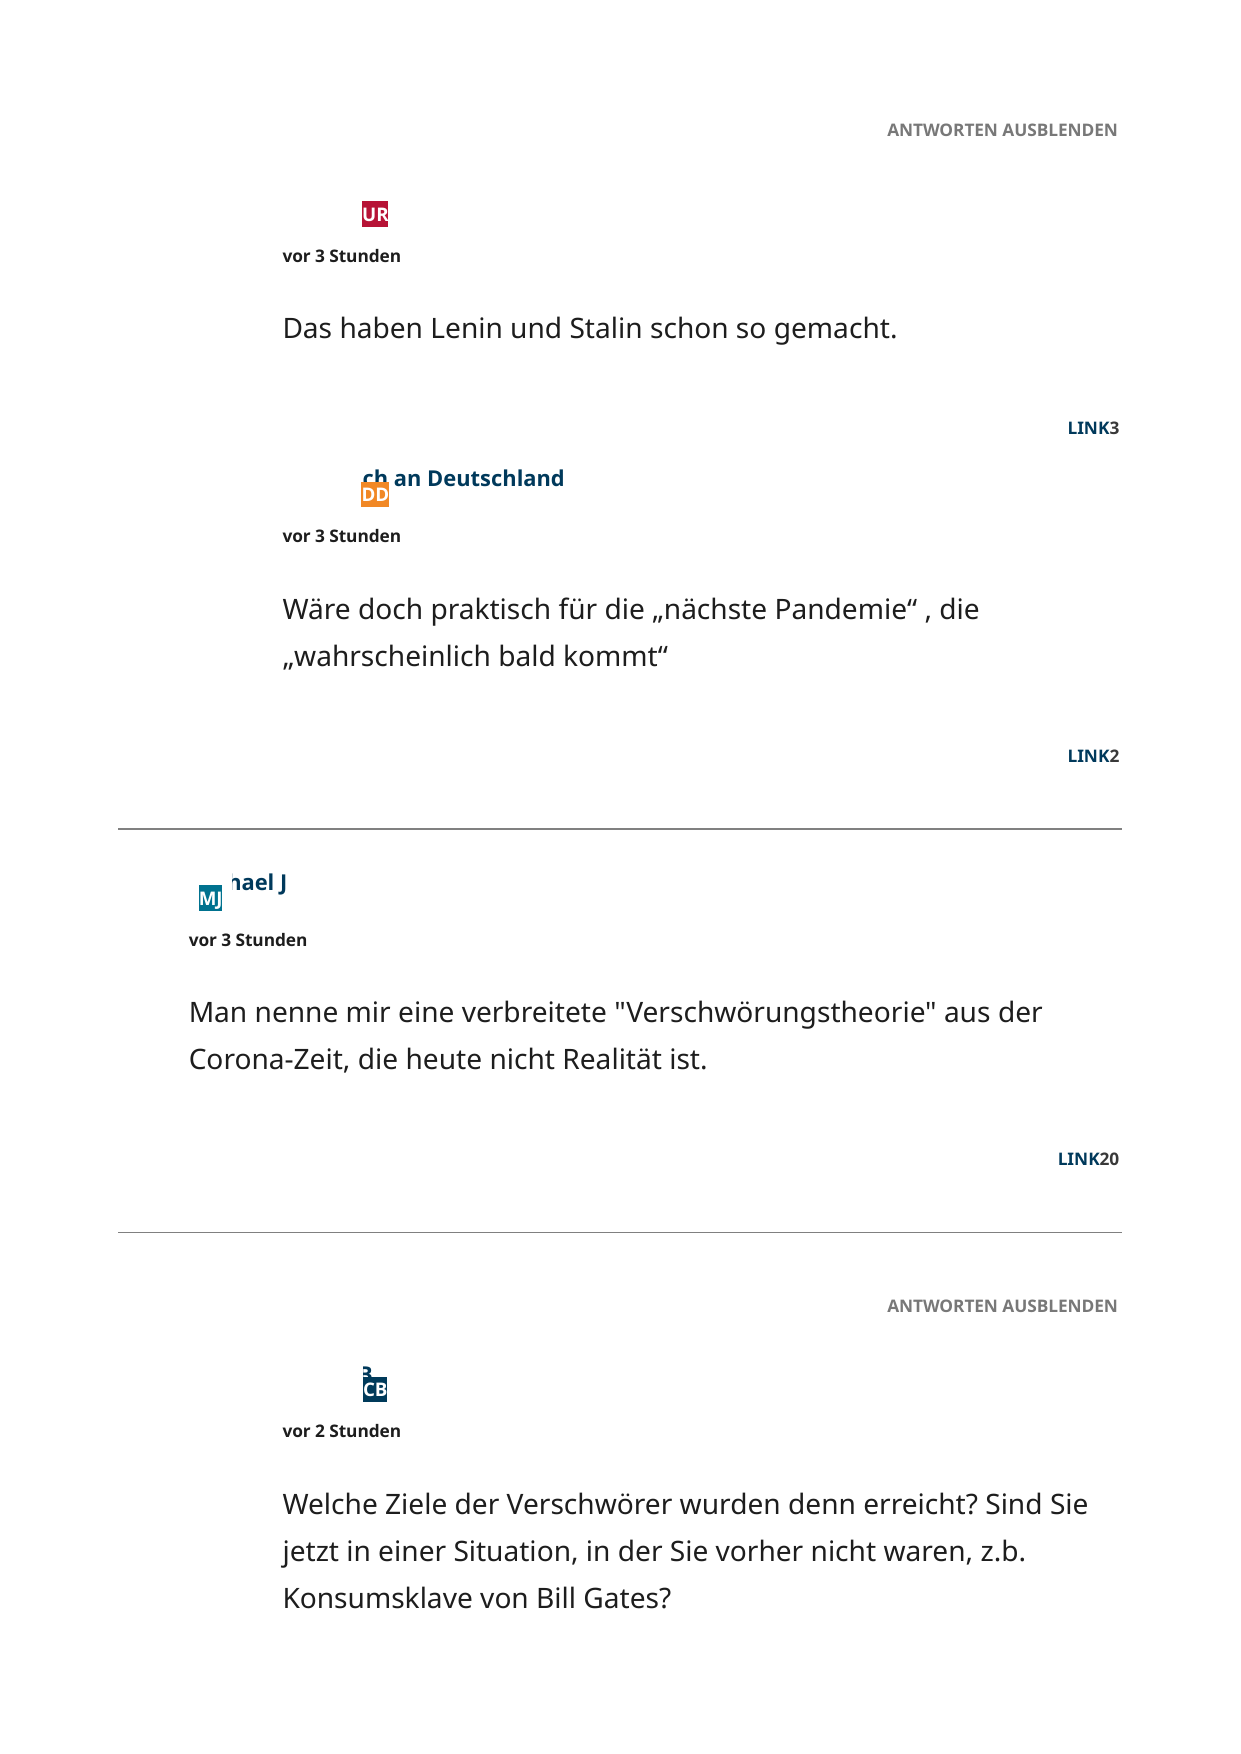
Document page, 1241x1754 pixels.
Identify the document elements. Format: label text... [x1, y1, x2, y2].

text Uwe R. [293, 183, 361, 227]
text vor 3 Stunden [282, 236, 1122, 267]
text Claus B. [293, 1358, 361, 1402]
text Das haben Lenin und Stalin schon so gemacht. [282, 300, 1122, 347]
text Wäre doch praktisch für die „nächste Pandemie“ , die „wahrscheinlich bald kommt“ [282, 581, 1122, 674]
text Uwe R. [363, 183, 1122, 213]
text Michael J [232, 867, 1122, 897]
text ANTWORTEN AUSBLENDEN [118, 118, 1122, 142]
text Man nenne mir eine verbreitete "Verschwörungstheorie" aus der Corona-Zeit, die heute nicht Realität ist. [188, 984, 1122, 1078]
text vor 3 Stunden [188, 920, 1122, 951]
text Denk ich an Deutschland [293, 463, 361, 507]
text MJ [188, 867, 232, 911]
text Welche Ziele der Verschwörer wurden denn erreicht? Sind Sie jetzt in einer Situation, in der Sie vorher nicht waren, z.b. Konsumsklave von Bill Gates? [282, 1476, 1122, 1616]
text LINK3 [282, 362, 1119, 440]
text Denk ich an Deutschland [363, 463, 1122, 493]
text LINK20 [188, 1092, 1119, 1171]
text vor 2 Stunden [282, 1412, 1122, 1443]
text ANTWORTEN AUSBLENDEN [118, 1294, 1122, 1317]
text LINK2 [282, 689, 1119, 767]
text vor 3 Stunden [282, 517, 1122, 548]
text Claus B. [363, 1358, 1122, 1388]
